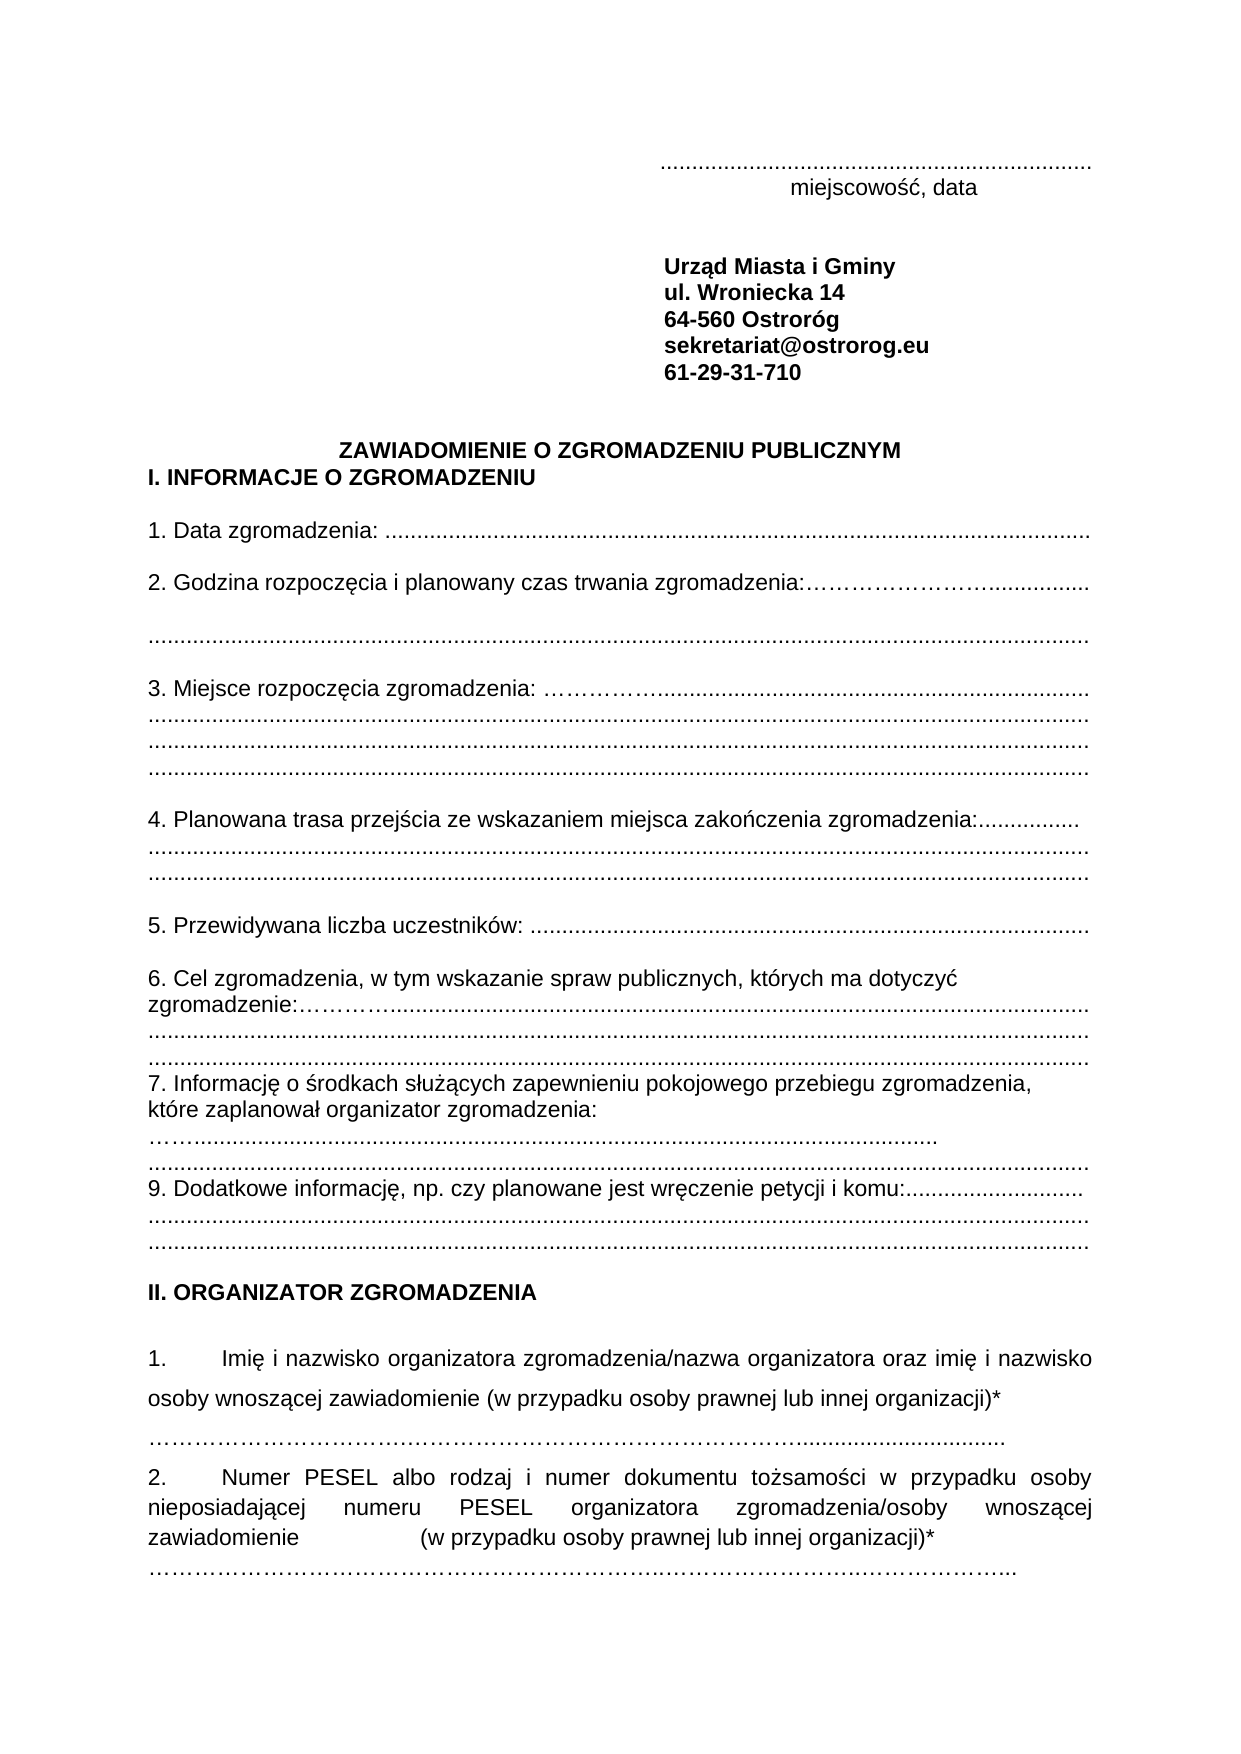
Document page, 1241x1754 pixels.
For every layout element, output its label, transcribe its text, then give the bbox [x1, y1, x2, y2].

text 4. Planowana trasa przejścia ze wskazaniem miejsca zakończenia zgromadzenia:................ [148, 806, 1093, 833]
text które zaplanował organizator zgromadzenia:……..................................................................................................................... [148, 1096, 1093, 1149]
text .................................................................................................................................................... [148, 1202, 1093, 1228]
text …………………………………………………………..……………………..………………... [148, 1554, 1093, 1580]
text .................................................................................................................................................... [148, 701, 1093, 727]
text .................................................................................................................................................... [148, 1017, 1093, 1044]
text 3. Miejsce rozpoczęcia zgromadzenia: …………….................................................................... [148, 675, 1093, 701]
text 2. Godzina rozpoczęcia i planowany czas trwania zgromadzenia:……………………................ [148, 569, 1093, 596]
text .................................................................................................................................................... [148, 727, 1093, 754]
text I. INFORMACJE O ZGROMADZENIU [148, 464, 1093, 490]
text .................................................................................................................................................... [148, 1044, 1093, 1070]
text .................................................................................................................................................... [148, 1228, 1093, 1254]
text 6. Cel zgromadzenia, w tym wskazanie spraw publicznych, których ma dotyczyć zgromadzenie:………….............................................................................................................. [148, 964, 1093, 1017]
text 7. Informację o środkach służących zapewnieniu pokojowego przebiegu zgromadzenia, [148, 1070, 1093, 1096]
text miejscowość, data [148, 174, 1093, 200]
list Numer PESEL albo rodzaj i numer dokumentu tożsamości w przypadku osoby nieposiadającej numeru PESEL organizatora zgromadzenia/osoby wnoszącej zawiadomienie (w przypadku osoby prawnej lub innej organizacji)* [148, 1463, 1093, 1550]
text .................................................................................................................................................... [148, 754, 1093, 780]
text 9. Dodatkowe informację, np. czy planowane jest wręczenie petycji i komu:............................ [148, 1175, 1093, 1202]
text 61-29-31-710 [590, 358, 1093, 385]
text 5. Przewidywana liczba uczestników: ........................................................................................ [148, 912, 1093, 938]
text .................................................................................................................................................... [148, 859, 1093, 886]
text .................................................................... [148, 148, 1093, 174]
text .................................................................................................................................................... [148, 833, 1093, 859]
text 1. Data zgromadzenia: ............................................................................................................... [148, 517, 1093, 543]
text sekretariat@ostrorog.eu [590, 332, 1093, 358]
text .................................................................................................................................................... [148, 1149, 1093, 1175]
text ul. Wroniecka 14 [590, 279, 1093, 306]
list Imię i nazwisko organizatora zgromadzenia/nazwa organizatora oraz imię i nazwisko osoby wnoszącej zawiadomienie (w przypadku osoby prawnej lub innej organizacji)* [148, 1345, 1093, 1411]
text Urząd Miasta i Gminy [590, 253, 1093, 279]
text II. ORGANIZATOR ZGROMADZENIA [148, 1279, 1093, 1306]
text 64-560 Ostroróg [590, 306, 1093, 332]
text ZAWIADOMIENIE O ZGROMADZENIU PUBLICZNYM [148, 437, 1093, 464]
text …………………………….……………………………………………................................. [148, 1424, 1093, 1450]
text .................................................................................................................................................... [148, 622, 1093, 648]
